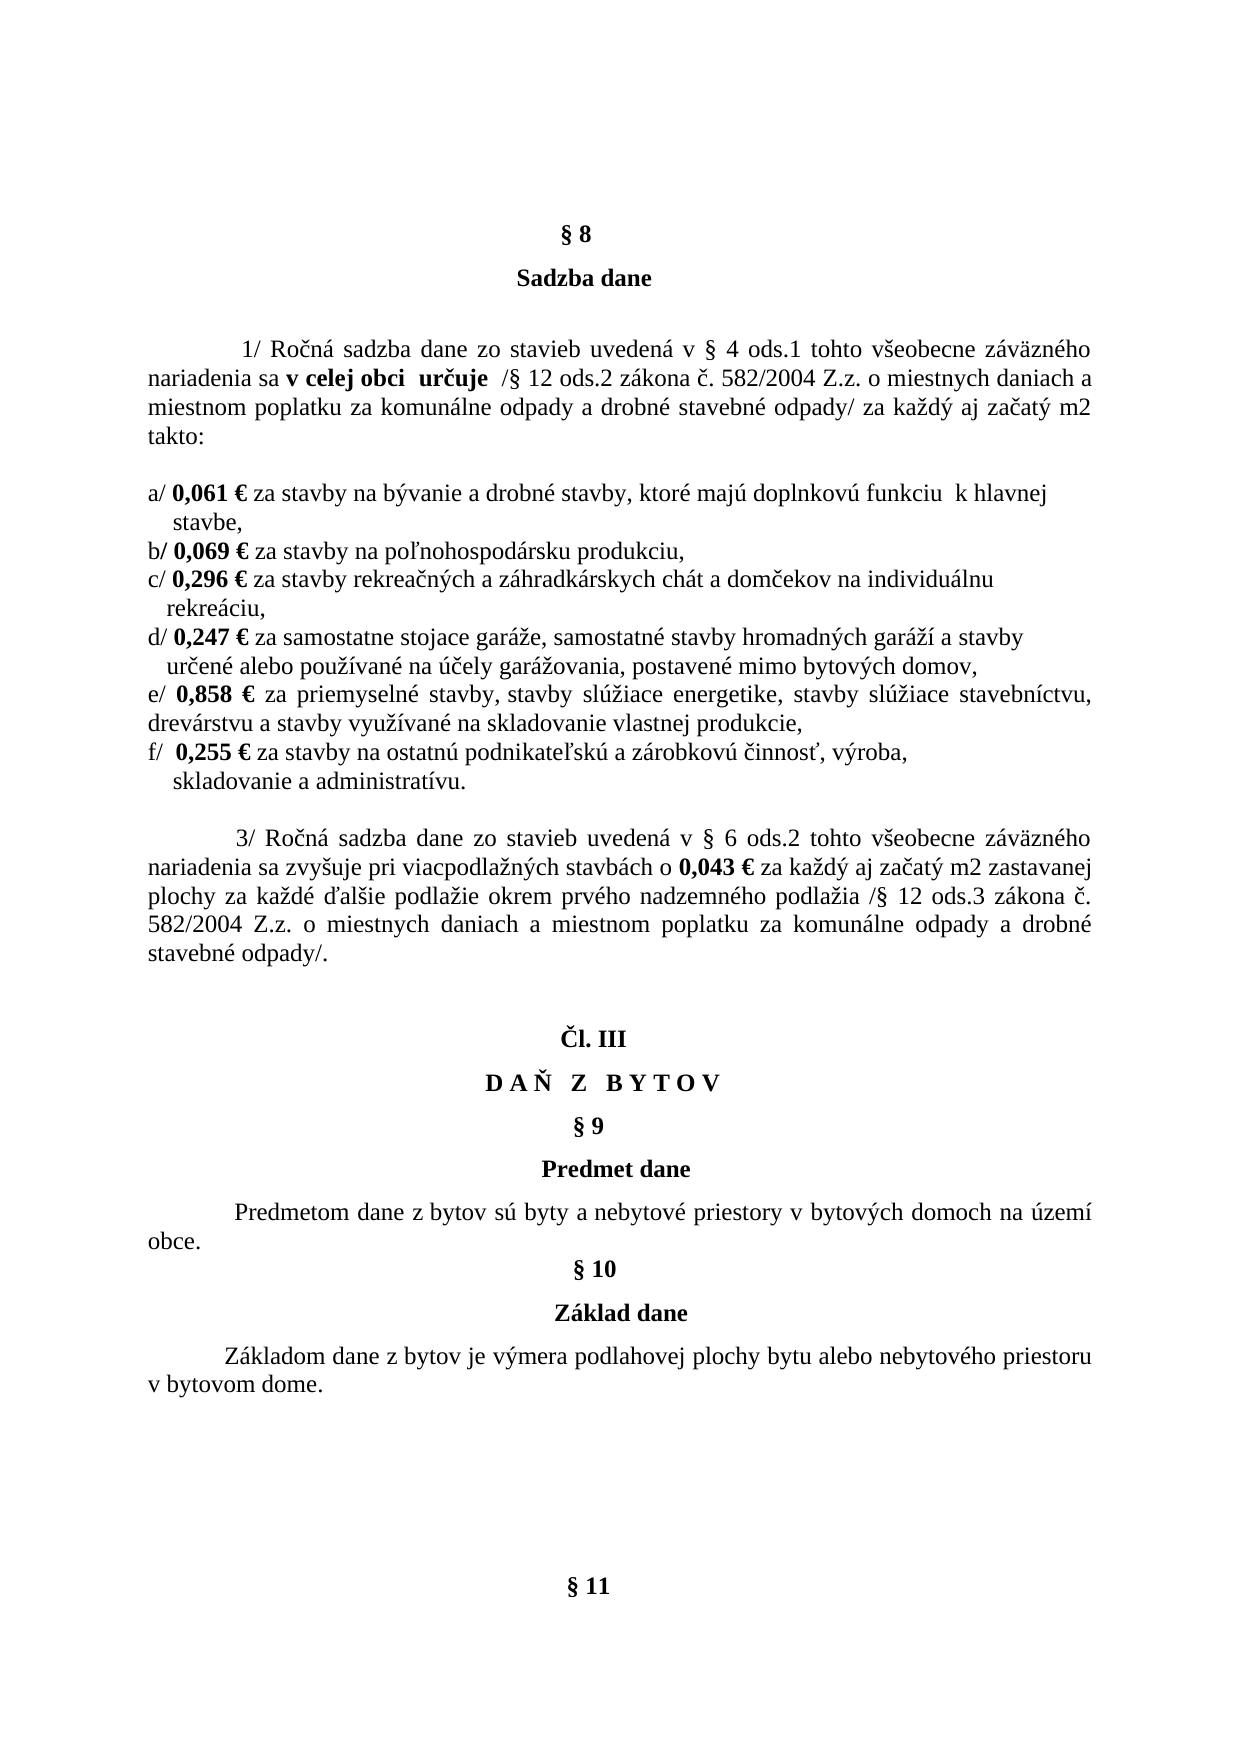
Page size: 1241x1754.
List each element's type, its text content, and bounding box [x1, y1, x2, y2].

text d/ 0,247 € za samostatne stojace garáže, samostatné stavby hromadných garáží a stavby [148, 622, 1093, 651]
text § 11 [148, 1571, 1093, 1599]
text f/ 0,255 € za stavby na ostatnú podnikateľskú a zárobkovú činnosť, výroba, [148, 737, 1093, 766]
text § 8 [148, 219, 1093, 248]
text určené alebo používané na účely garážovania, postavené mimo bytových domov, [148, 651, 1093, 679]
text c/ 0,296 € za stavby rekreačných a záhradkárskych chát a domčekov na individuálnu [148, 564, 1093, 593]
text § 9 [148, 1111, 1093, 1139]
text Základom dane z bytov je výmera podlahovej plochy bytu alebo nebytového priestoru v bytovom dome. [148, 1341, 1093, 1398]
text 3/ Ročná sadzba dane zo stavieb uvedená v § 6 ods.2 tohto všeobecne záväzného nariadenia sa zvyšuje pri viacpodlažných stavbách o 0,043 € za každý aj začatý m2 zastavanej plochy za každé ďalšie podlažie okrem prvého nadzemného podlažia /§ 12 ods.3 zákona č. 582/2004 Z.z. o miestnych daniach a miestnom poplatku za komunálne odpady a drobné stavebné odpady/. [148, 823, 1093, 967]
text D A Ň Z B Y T O V [148, 1068, 1093, 1096]
text 1/ Ročná sadzba dane zo stavieb uvedená v § 4 ods.1 tohto všeobecne záväzného nariadenia sa v celej obci určuje /§ 12 ods.2 zákona č. 582/2004 Z.z. o miestnych daniach a miestnom poplatku za komunálne odpady a drobné stavebné odpady/ za každý aj začatý m2 takto: [148, 334, 1093, 449]
text stavbe, [148, 507, 1093, 536]
text Čl. III [148, 1024, 1093, 1053]
text a/ 0,061 € za stavby na bývanie a drobné stavby, ktoré majú doplnkovú funkciu k hlavnej [148, 478, 1093, 507]
text skladovanie a administratívu. [148, 766, 1093, 794]
text Predmetom dane z bytov sú byty a nebytové priestory v bytových domoch na území obce. [148, 1197, 1093, 1254]
text b/ 0,069 € za stavby na poľnohospodársku produkciu, [148, 536, 1093, 564]
text rekreáciu, [148, 593, 1093, 622]
text Sadzba dane [148, 263, 1093, 291]
text § 10 [148, 1254, 1093, 1283]
text Predmet dane [148, 1154, 1093, 1183]
text e/ 0,858 € za priemyselné stavby, stavby slúžiace energetike, stavby slúžiace stavebníctvu, drevárstvu a stavby využívané na skladovanie vlastnej produkcie, [148, 679, 1093, 737]
text Základ dane [148, 1298, 1093, 1326]
